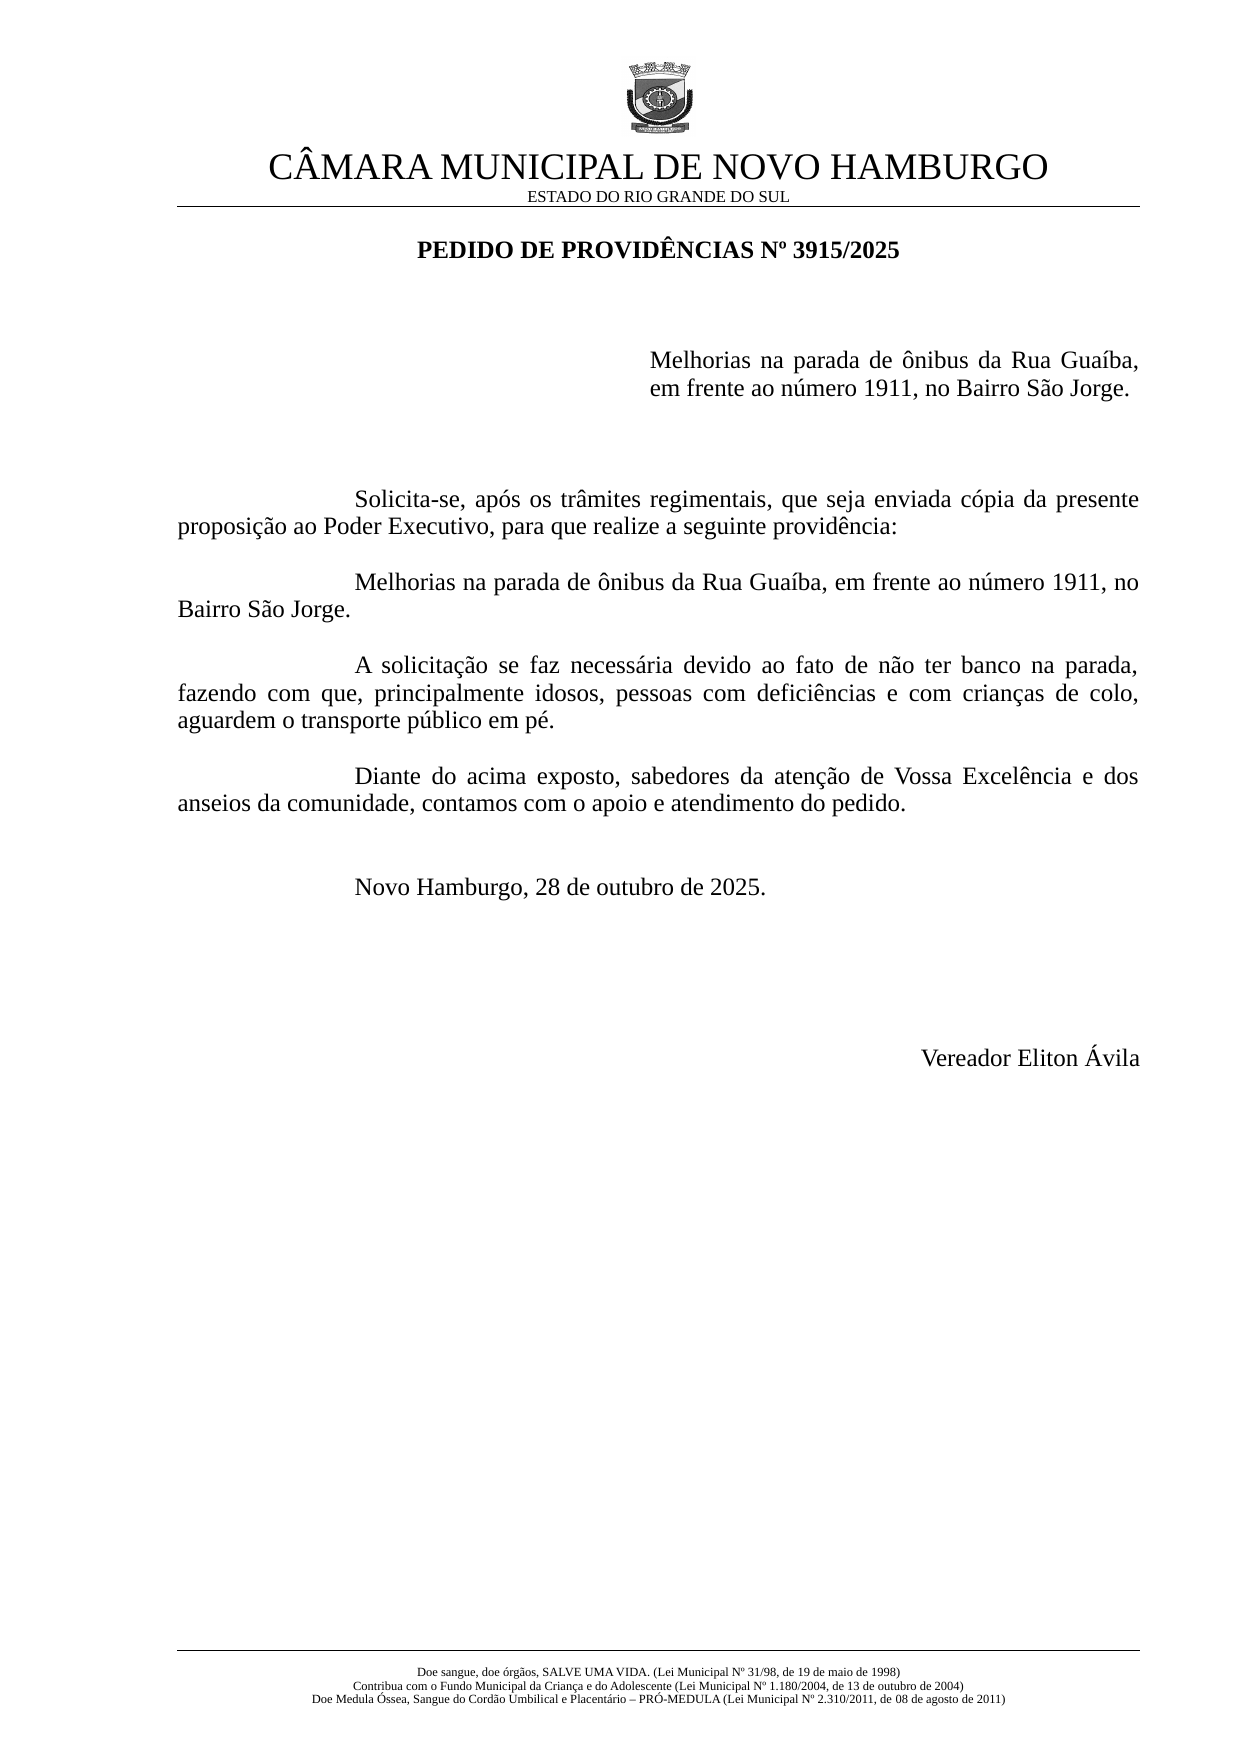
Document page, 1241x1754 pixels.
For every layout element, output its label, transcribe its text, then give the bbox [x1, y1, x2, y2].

list Melhorias na parada de ônibus da Rua Guaíba, em frente ao número 1911, no Bairro São Jorge. [649, 347, 1140, 402]
text Novo Hamburgo, 28 de outubro de 2025. [177, 873, 1140, 900]
text A solicitação se faz necessária devido ao fato de não ter banco na parada, fazendo com que, principalmente idosos, pessoas com deficiências e com crianças de colo, aguardem o transporte público em pé. [177, 651, 1140, 734]
text Solicita-se, após os trâmites regimentais, que seja enviada cópia da presente proposição ao Poder Executivo, para que realize a seguinte providência: [177, 485, 1140, 540]
text Melhorias na parada de ônibus da Rua Guaíba, em frente ao número 1911, no Bairro São Jorge. [177, 568, 1140, 623]
text Diante do acima exposto, sabedores da atenção de Vossa Excelência e dos anseios da comunidade, contamos com o apoio e atendimento do pedido. [177, 762, 1140, 817]
text Vereador Eliton Ávila [649, 1044, 1140, 1072]
text PEDIDO DE PROVIDÊNCIAS Nº 3915/2025 [177, 236, 1140, 264]
